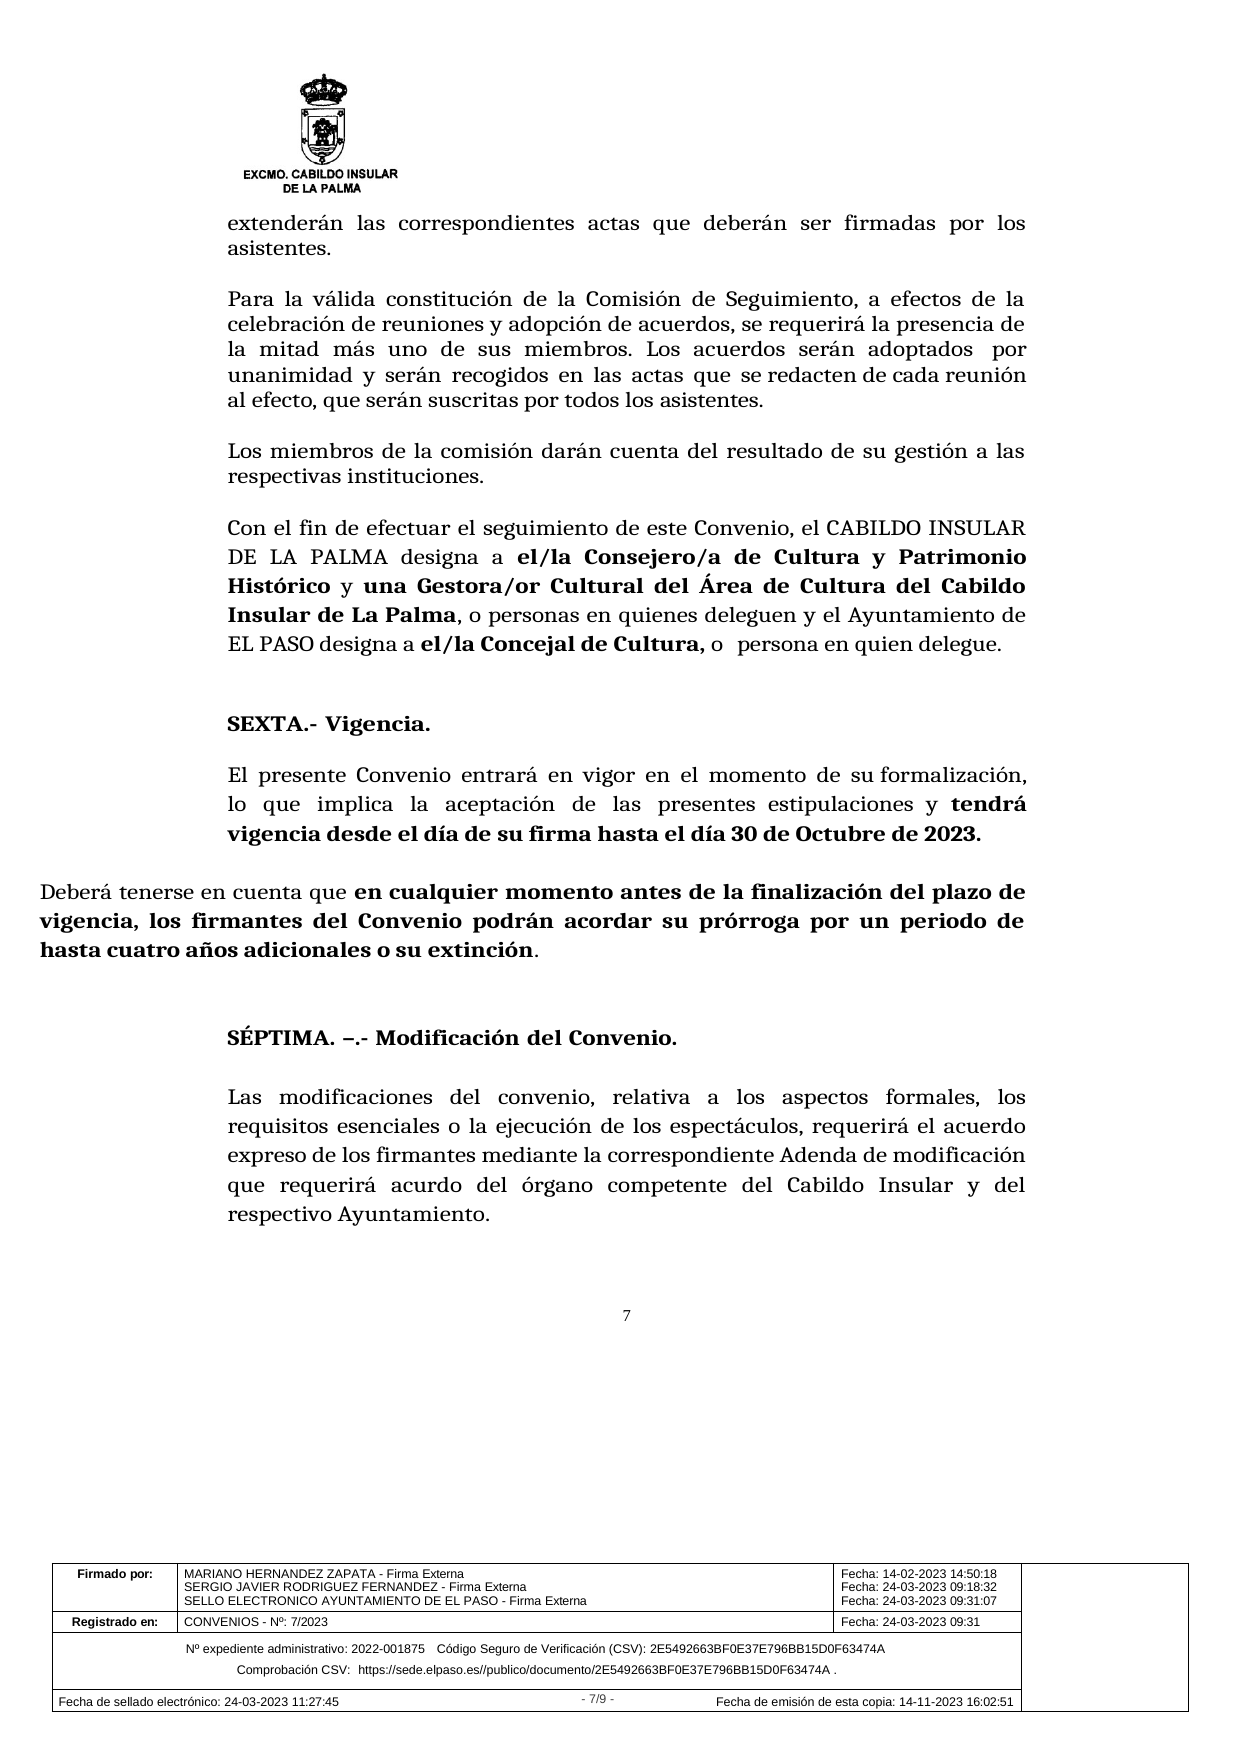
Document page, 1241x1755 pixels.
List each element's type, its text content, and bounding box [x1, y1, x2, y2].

text Los miembros de la comisión darán cuenta del resultado de su gestión a las respectivas instituciones. [227, 439, 1026, 489]
text Para la válida constitución de la Comisión de Seguimiento, a efectos de la celebración de reuniones y adopción de acuerdos, se requerirá la presencia de la mitad más uno de sus miembros. Los acuerdos serán adoptados por unanimidad y serán recogidos en las actas que se redacten de cada reunión al efecto, que serán suscritas por todos los asistentes. [227, 287, 1027, 413]
text SÉPTIMA. –.- Modificación del Convenio. [227, 1026, 1201, 1051]
text extenderán las correspondientes actas que deberán ser firmadas por los asistentes. [227, 210, 1027, 261]
subtitle Deberá tenerse en cuenta que en cualquier momento antes de la finalización del plazo de vigencia, los firmantes del Convenio podrán acordar su prórroga por un periodo de hasta cuatro años adicionales o su extinción. [39, 880, 1027, 963]
subtitle SEXTA.- Vigencia. [227, 712, 1201, 737]
text 7 [53, 1305, 1201, 1324]
text Las modificaciones del convenio, relativa a los aspectos formales, los requisitos esenciales o la ejecución de los espectáculos, requerirá el acuerdo expreso de los firmantes mediante la correspondiente Adenda de modificación que requerirá acurdo del órgano competente del Cabildo Insular y del respectivo Ayuntamiento. [227, 1085, 1027, 1227]
text El presente Convenio entrará en vigor en el momento de su formalización, lo que implica la aceptación de las presentes estipulaciones y tendrá vigencia desde el día de su firma hasta el día 30 de Octubre de 2023. [227, 763, 1027, 847]
text Con el fin de efectuar el seguimiento de este Convenio, el CABILDO INSULAR DE LA PALMA designa a el/la Consejero/a de Cultura y Patrimonio Histórico y una Gestora/or Cultural del Área de Cultura del Cabildo Insular de La Palma, o personas en quienes deleguen y el Ayuntamiento de EL PASO designa a el/la Concejal de Cultura, o persona en quien delegue. [227, 515, 1027, 657]
